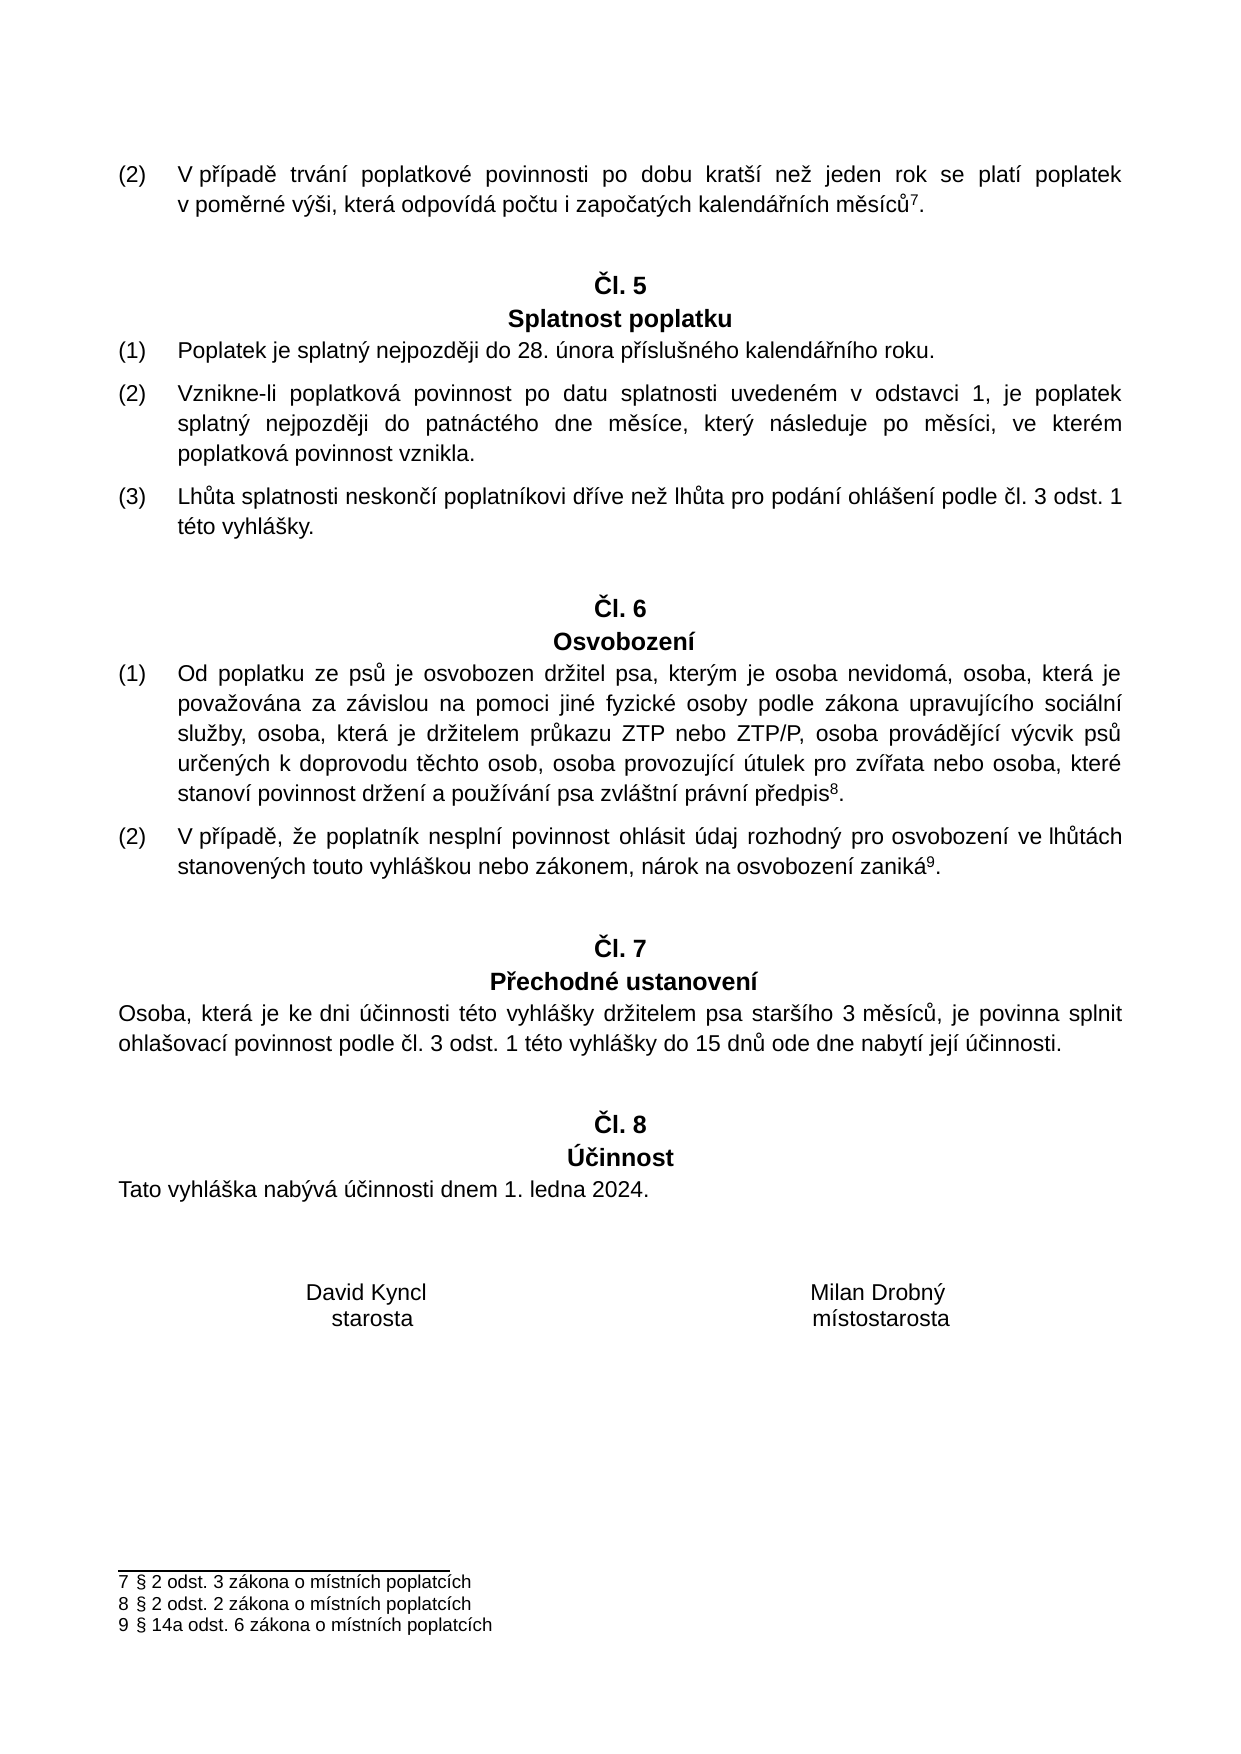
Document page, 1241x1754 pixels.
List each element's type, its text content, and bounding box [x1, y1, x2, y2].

list Od poplatku ze psů je osvobozen držitel psa, kterým je osoba nevidomá, osoba, která je považována za závislou na pomoci jiné fyzické osoby podle zákona upravujícího sociální služby, osoba, která je držitelem průkazu ZTP nebo ZTP/P, osoba provádějící výcvik psů určených k doprovodu těchto osob, osoba provozující útulek pro zvířata nebo osoba, které stanoví povinnost držení a používání psa zvláštní právní předpis. [118, 659, 1122, 807]
list Vznikne-li poplatková povinnost po datu splatnosti uvedeném v odstavci 1, je poplatek splatný nejpozději do patnáctého dne měsíce, který následuje po měsíci, ve kterém poplatková povinnost vznikla. [118, 380, 1122, 467]
text Osoba, která je ke dni účinnosti této vyhlášky držitelem psa staršího 3 měsíců, je povinna splnit ohlašovací povinnost podle čl. 3 odst. 1 této vyhlášky do 15 dnů ode dne nabytí její účinnosti. [118, 999, 1122, 1056]
list Lhůta splatnosti neskončí poplatníkovi dříve než lhůta pro podání ohlášení podle čl. 3 odst. 1 této vyhlášky. [118, 483, 1122, 540]
subtitle Čl. 5 Splatnost poplatku [118, 271, 1122, 333]
table_header Milan Drobný místostarosta [620, 1219, 1122, 1337]
list § 2 odst. 2 zákona o místních poplatcích [118, 1592, 1122, 1614]
text Tato vyhláška nabývá účinnosti dnem 1. ledna 2024. [118, 1176, 1122, 1202]
list Poplatek je splatný nejpozději do 28. února příslušného kalendářního roku. [118, 337, 1122, 364]
subtitle Čl. 8 Účinnost [118, 1110, 1122, 1172]
list § 14a odst. 6 zákona o místních poplatcích [118, 1614, 1122, 1635]
list V případě trvání poplatkové povinnosti po dobu kratší než jeden rok se platí poplatek v poměrné výši, která odpovídá počtu i započatých kalendářních měsíců. [118, 161, 1122, 217]
table_header David Kyncl starosta [118, 1219, 620, 1337]
list V případě, že poplatník nesplní povinnost ohlásit údaj rozhodný pro osvobození ve lhůtách stanovených touto vyhláškou nebo zákonem, nárok na osvobození zaniká. [118, 823, 1122, 880]
list § 2 odst. 3 zákona o místních poplatcích [118, 1571, 1122, 1592]
subtitle Čl. 7 Přechodné ustanovení [118, 933, 1122, 995]
subtitle Čl. 6 Osvobození [118, 593, 1122, 655]
table_cell [118, 1337, 620, 1455]
table_cell [620, 1337, 1122, 1455]
